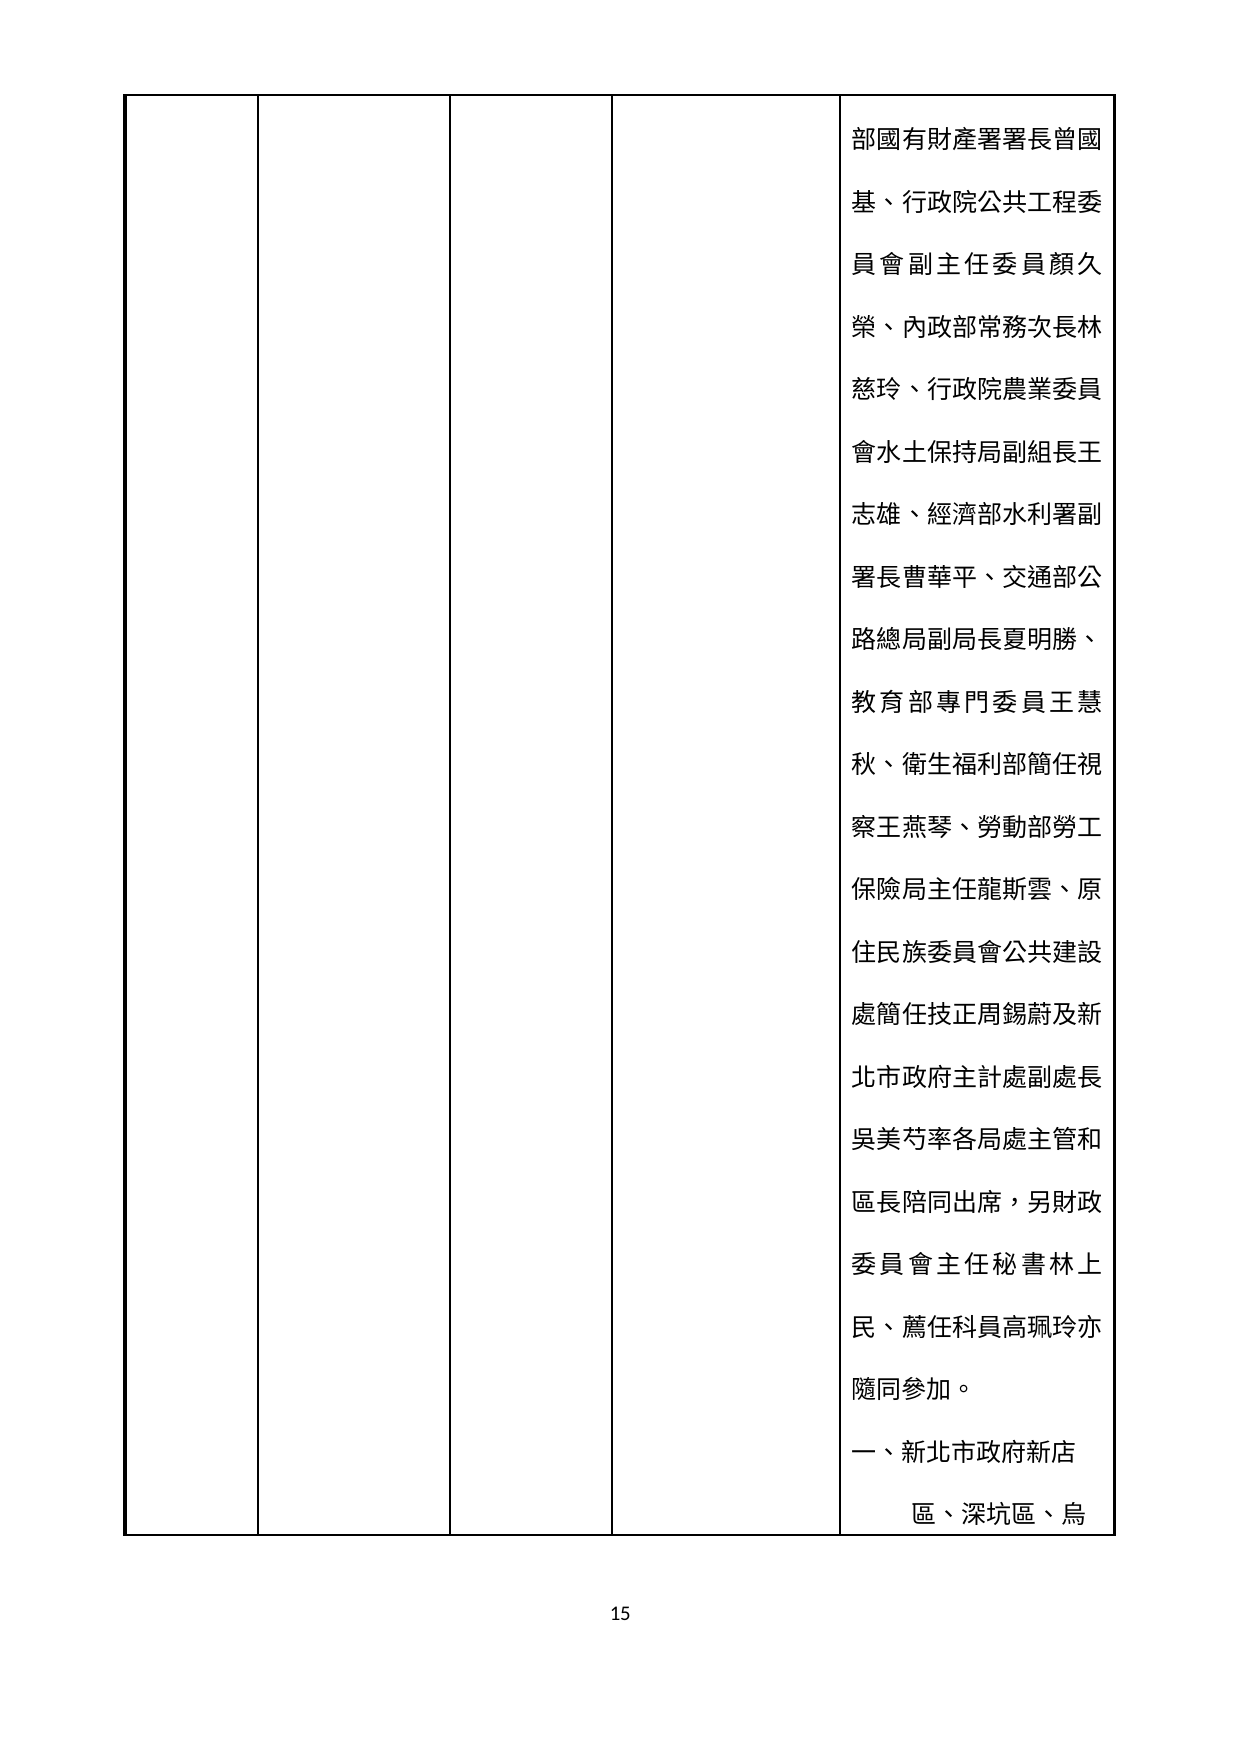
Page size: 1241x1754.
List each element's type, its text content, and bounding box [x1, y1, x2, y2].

table_cell 部國有財產署署長曾國基、行政院公共工程委員會副主任委員顏久榮、內政部常務次長林慈玲、行政院農業委員會水土保持局副組長王志雄、經濟部水利署副署長曹華平、交通部公路總局副局長夏明勝、教育部專門委員王慧秋、衛生福利部簡任視察王燕琴、勞動部勞工保險局主任龍斯雲、原住民族委員會公共建設處簡任技正周錫蔚及新北市政府主計處副處長吳美芍率各局處主管和區長陪同出席，另財政委員會主任秘書林上民、薦任科員高珮玲亦隨同參加。 一、新北市政府新店 區、深坑區、烏 [841, 96, 1113, 1534]
table_cell [613, 96, 839, 1534]
table_cell [451, 96, 611, 1534]
table_cell [127, 96, 257, 1534]
table_cell [259, 96, 449, 1534]
